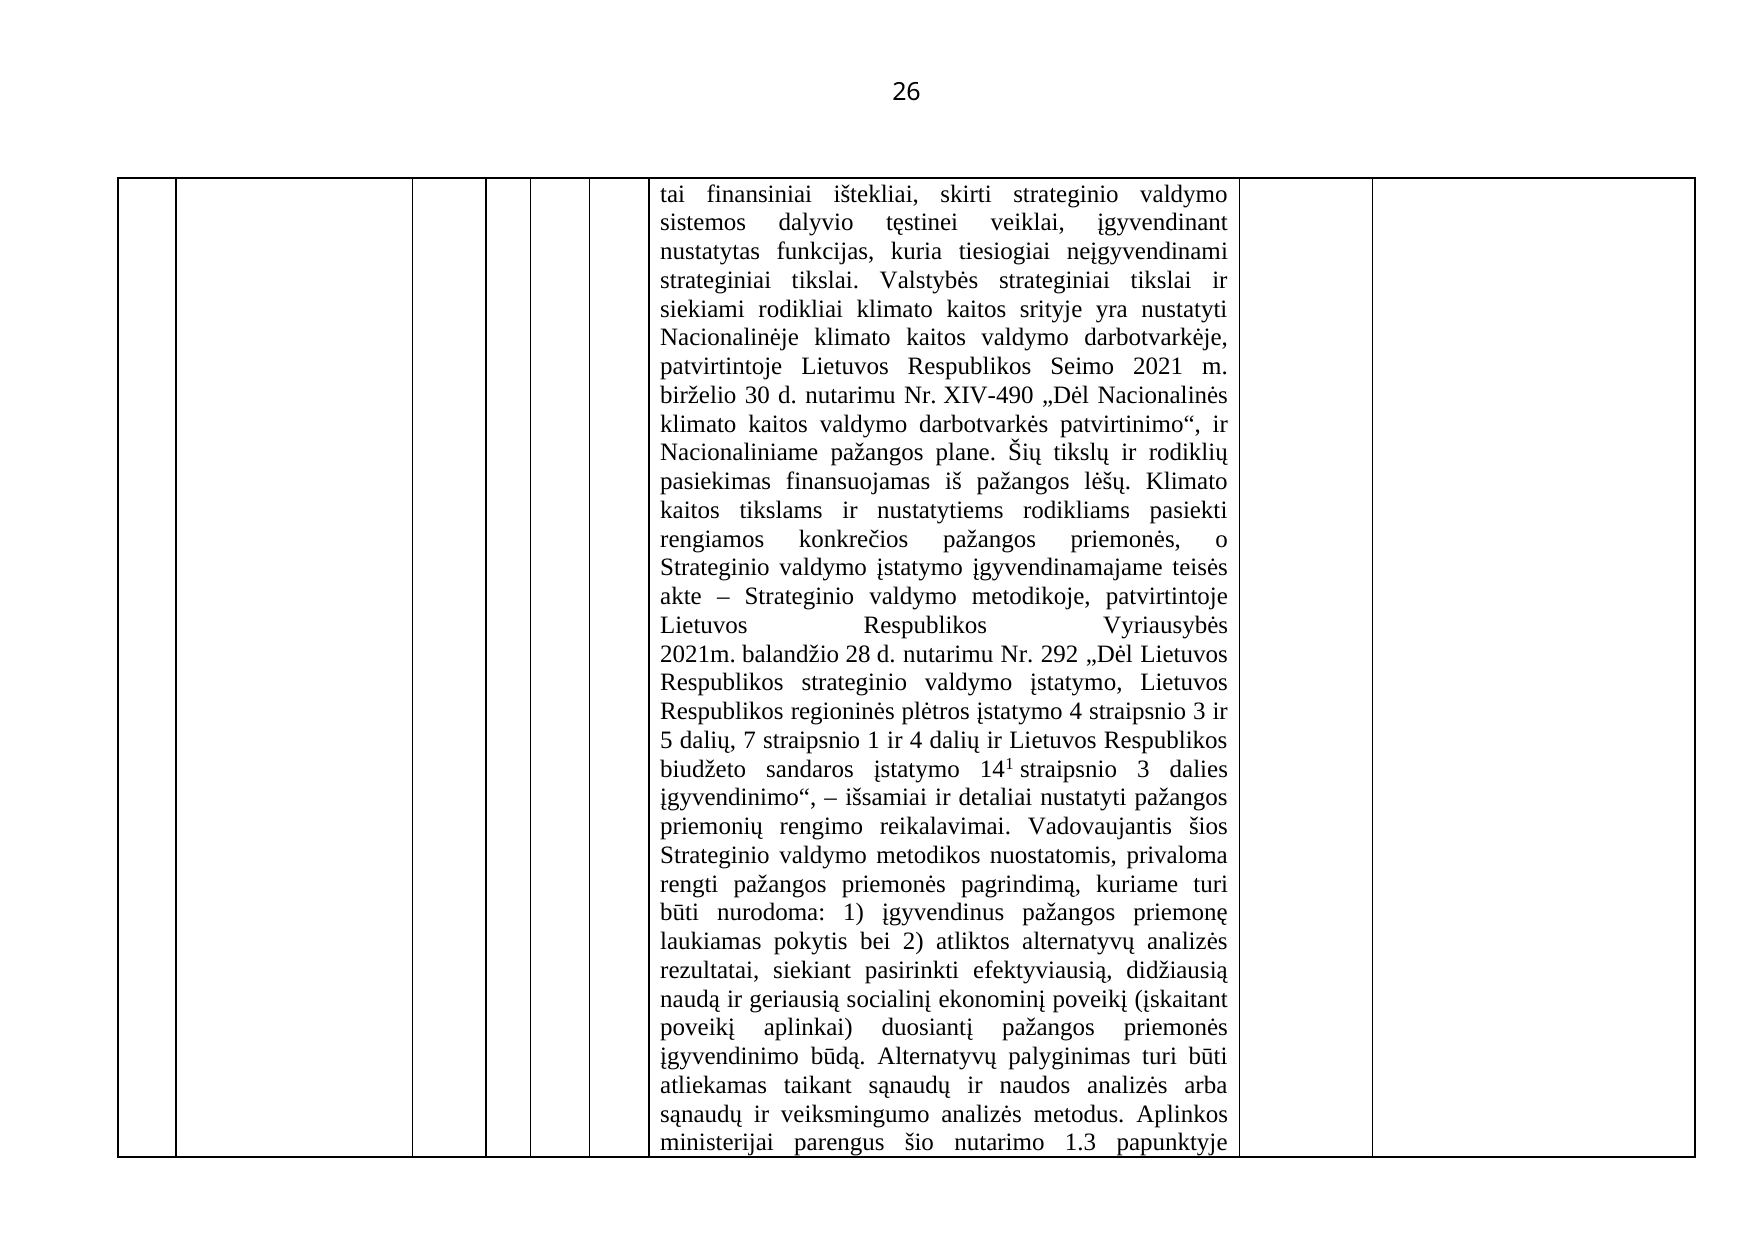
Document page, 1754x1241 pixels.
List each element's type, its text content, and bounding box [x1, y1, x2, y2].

table_cell tai finansiniai ištekliai, skirti strateginio valdymo sistemos dalyvio tęstinei veiklai, įgyvendinant nustatytas funkcijas, kuria tiesiogiai neįgyvendinami strateginiai tikslai. Valstybės strateginiai tikslai ir siekiami rodikliai klimato kaitos srityje yra nustatyti Nacionalinėje klimato kaitos valdymo darbotvarkėje, patvirtintoje Lietuvos Respublikos Seimo 2021 m. birželio 30 d. nutarimu Nr. XIV-490 „Dėl Nacionalinės klimato kaitos valdymo darbotvarkės patvirtinimo“, ir Nacionaliniame pažangos plane. Šių tikslų ir rodiklių pasiekimas finansuojamas iš pažangos lėšų. Klimato kaitos tikslams ir nustatytiems rodikliams pasiekti rengiamos konkrečios pažangos priemonės, o Strateginio valdymo įstatymo įgyvendinamajame teisės akte – Strateginio valdymo metodikoje, patvirtintoje Lietuvos Respublikos Vyriausybės 2021m. balandžio 28 d. nutarimu Nr. 292 „Dėl Lietuvos Respublikos strateginio valdymo įstatymo, Lietuvos Respublikos regioninės plėtros įstatymo 4 straipsnio 3 ir 5 dalių, 7 straipsnio 1 ir 4 dalių ir Lietuvos Respublikos biudžeto sandaros įstatymo 141 straipsnio 3 dalies įgyvendinimo“, – išsamiai ir detaliai nustatyti pažangos priemonių rengimo reikalavimai. Vadovaujantis šios Strateginio valdymo metodikos nuostatomis, privaloma rengti pažangos priemonės pagrindimą, kuriame turi būti nurodoma: 1) įgyvendinus pažangos priemonę laukiamas pokytis bei 2) atliktos alternatyvų analizės rezultatai, siekiant pasirinkti efektyviausią, didžiausią naudą ir geriausią socialinį ekonominį poveikį (įskaitant poveikį aplinkai) duosiantį pažangos priemonės įgyvendinimo būdą. Alternatyvų palyginimas turi būti atliekamas taikant sąnaudų ir naudos analizės arba sąnaudų ir veiksmingumo analizės metodus. Aplinkos ministerijai parengus šio nutarimo 1.3 papunktyje [650, 179, 1239, 1156]
table_cell [1373, 179, 1694, 1156]
table_cell [413, 179, 485, 1156]
table_cell [119, 179, 175, 1156]
table_cell [590, 179, 648, 1156]
table_cell [1240, 179, 1372, 1156]
table_cell [531, 179, 589, 1156]
table_cell [177, 179, 412, 1156]
table_cell [487, 179, 530, 1156]
